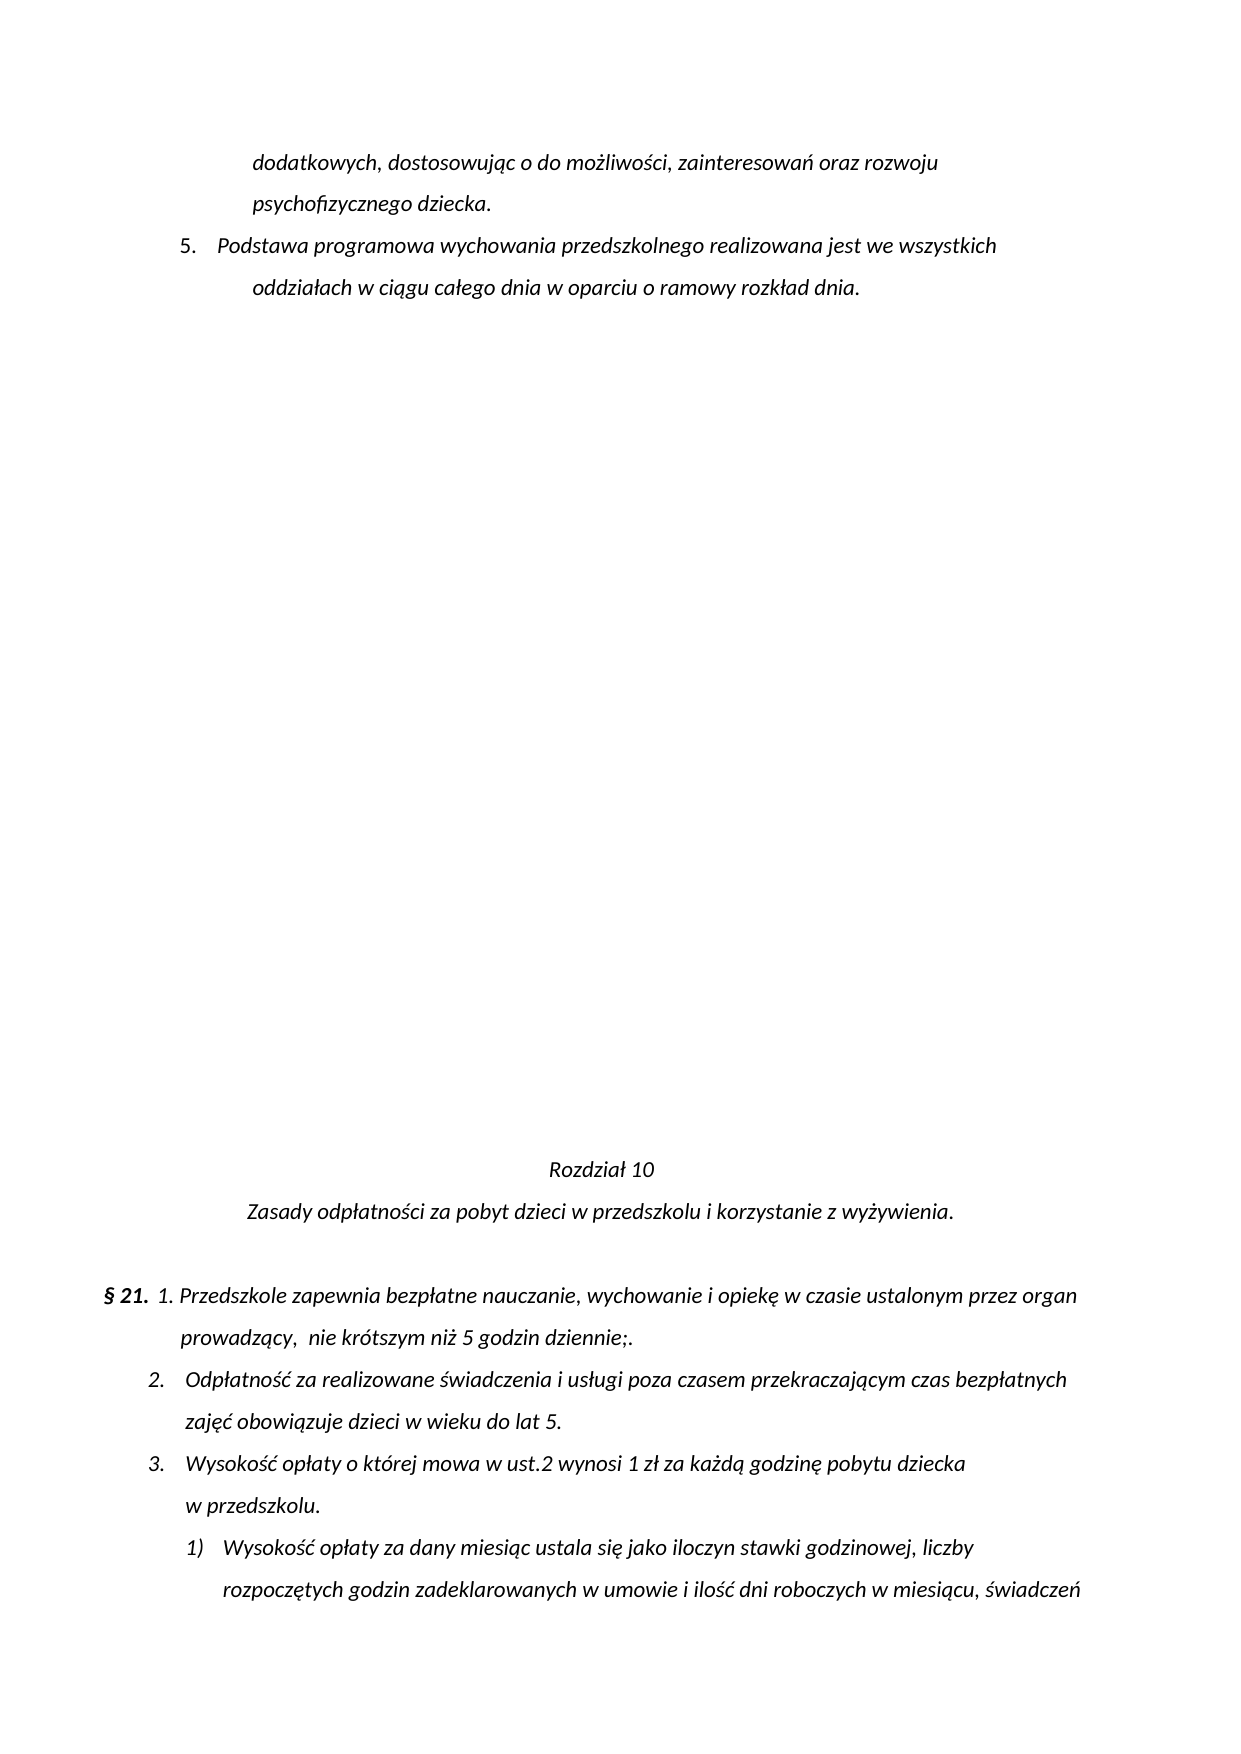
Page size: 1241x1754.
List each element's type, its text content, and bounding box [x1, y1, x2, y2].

list Odpłatność za realizowane świadczenia i usługi poza czasem przekraczającym czas bezpłatnych zajęć obowiązuje dzieci w wieku do lat 5. [148, 1365, 1093, 1435]
list Zasady odpłatności za pobyt dzieci w przedszkolu i korzystanie z wyżywienia. [112, 1197, 1093, 1225]
list Rozdział 10 [112, 1155, 1093, 1183]
list Wysokość opłaty o której mowa w ust.2 wynosi 1 zł za każdą godzinę pobytu dziecka [148, 1449, 1093, 1477]
list dodatkowych, dostosowując o do możliwości, zainteresowań oraz rozwoju psychofizycznego dziecka. [179, 148, 1093, 218]
text § 21. 1. Przedszkole zapewnia bezpłatne nauczanie, wychowanie i opiekę w czasie ustalonym przez organ [103, 1281, 1093, 1309]
list Wysokość opłaty za dany miesiąc ustala się jako iloczyn stawki godzinowej, liczby rozpoczętych godzin zadeklarowanych w umowie i ilość dni roboczych w miesiącu, świadczeń [185, 1533, 1093, 1603]
list Podstawa programowa wychowania przedszkolnego realizowana jest we wszystkich oddziałach w ciągu całego dnia w oparciu o ramowy rozkład dnia. [179, 232, 1093, 302]
text w przedszkolu. [185, 1491, 1093, 1519]
text prowadzący, nie krótszym niż 5 godzin dziennie;. [103, 1323, 1093, 1351]
